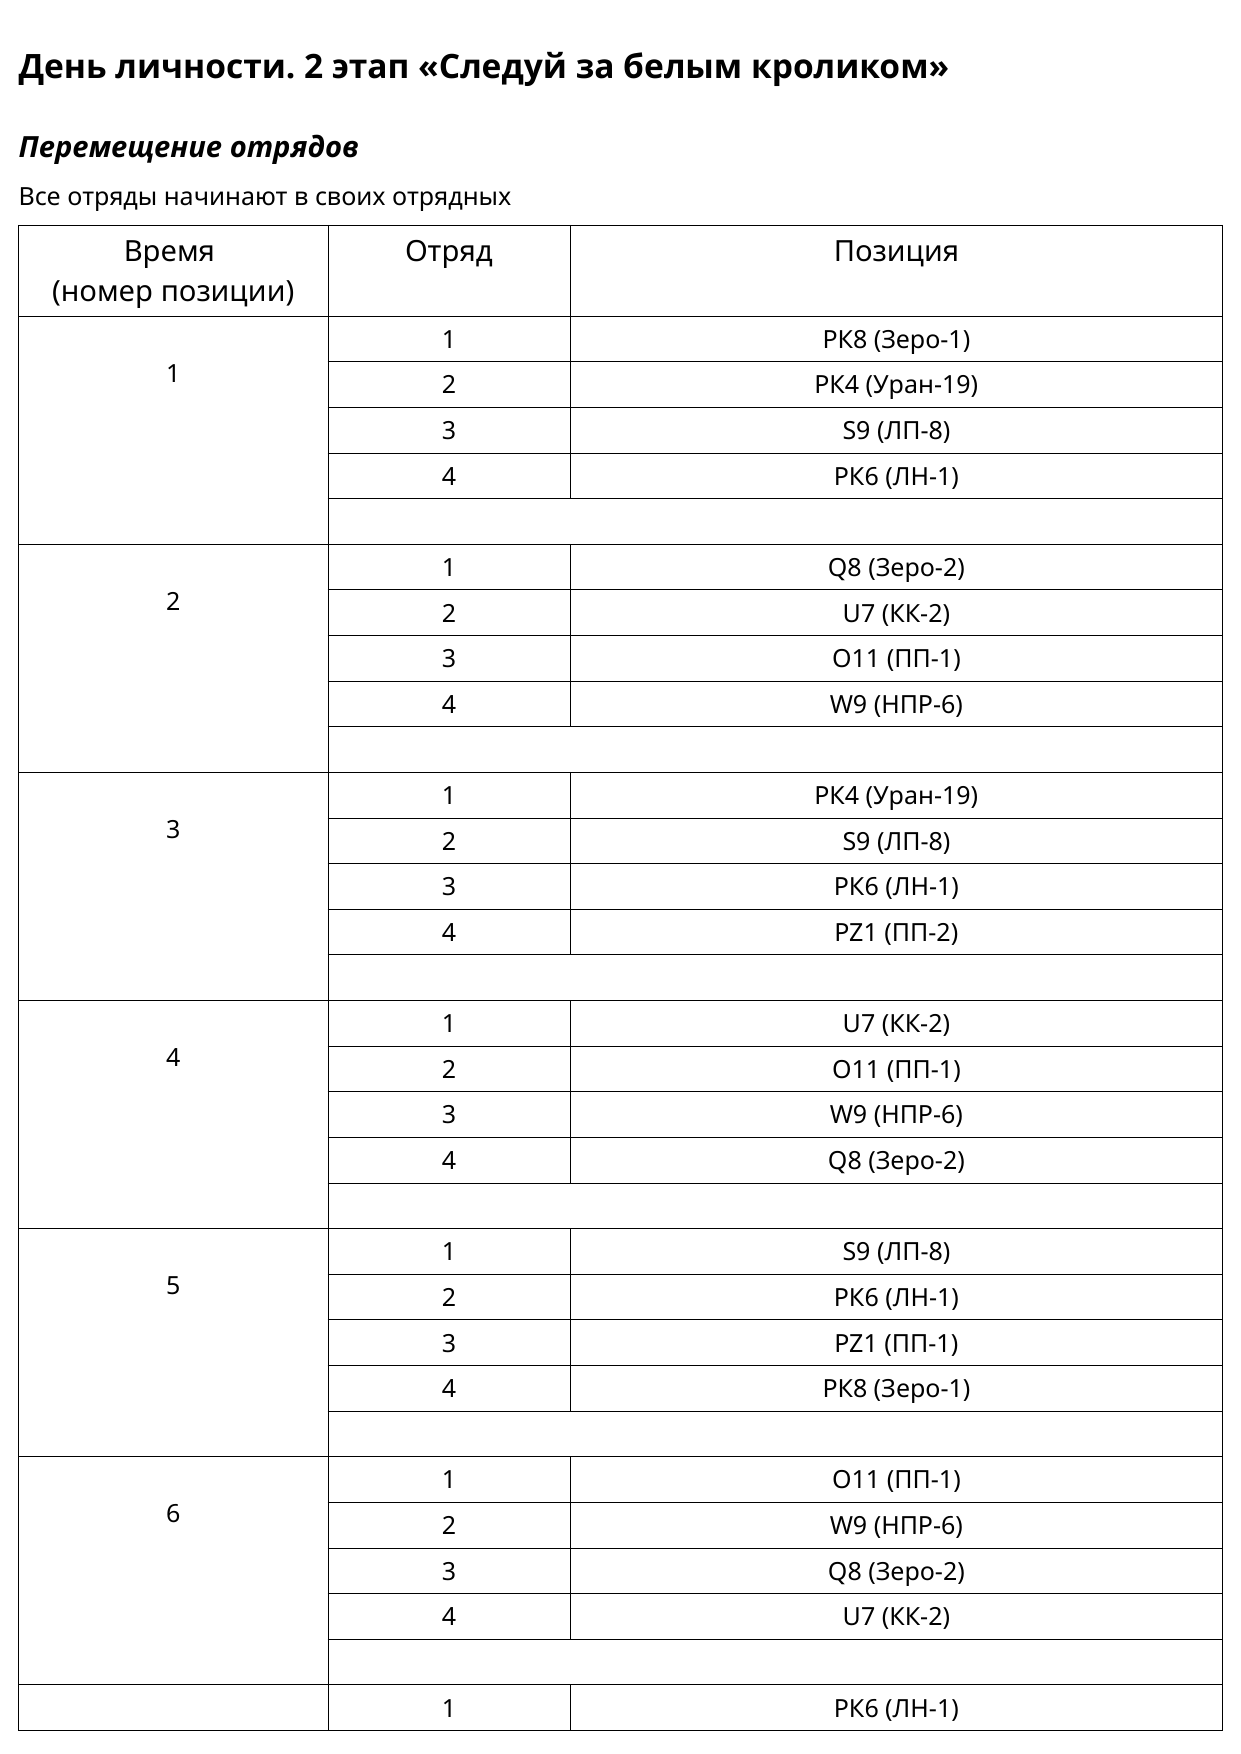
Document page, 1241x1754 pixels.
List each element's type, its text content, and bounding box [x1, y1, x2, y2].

table_cell РК4 (Уран-19) [571, 362, 1222, 407]
table_cell W9 (НПР-6) [571, 1092, 1222, 1137]
table_cell 4 [329, 1594, 570, 1639]
table_cell РК6 (ЛН-1) [571, 1685, 1222, 1730]
table_cell W9 (НПР-6) [571, 682, 1222, 726]
table_cell РК6 (ЛН-1) [571, 454, 1222, 498]
table_cell 1 [329, 545, 570, 589]
table_cell [19, 1685, 328, 1730]
table_cell 6 [19, 1457, 328, 1684]
table_cell 2 [329, 1047, 570, 1091]
table_cell S9 (ЛП-8) [571, 1229, 1222, 1274]
table_cell 1 [329, 1685, 570, 1730]
table_cell 2 [329, 1503, 570, 1547]
table_cell 3 [329, 408, 570, 452]
subtitle День личности. 2 этап «Следуй за белым кроликом» [18, 43, 1222, 88]
table_header Время (номер позиции) [19, 226, 328, 316]
text Все отряды начинают в своих отрядных [18, 178, 1222, 212]
table_cell 4 [329, 910, 570, 954]
table_cell PZ1 (ПП-2) [571, 910, 1222, 954]
table_cell 3 [19, 773, 328, 1000]
table_cell 2 [329, 819, 570, 863]
table_cell [329, 1640, 1222, 1684]
table_cell U7 (КК-2) [571, 1001, 1222, 1046]
table_cell 3 [329, 1549, 570, 1593]
table_cell 5 [19, 1229, 328, 1456]
table_cell 4 [329, 1366, 570, 1411]
table_cell Q8 (Зеро-2) [571, 1549, 1222, 1593]
table_cell S9 (ЛП-8) [571, 408, 1222, 452]
table_cell U7 (КК-2) [571, 1594, 1222, 1639]
table_cell 4 [19, 1001, 328, 1228]
table_cell Q8 (Зеро-2) [571, 1138, 1222, 1182]
table_cell 3 [329, 636, 570, 681]
table_header Отряд [329, 226, 570, 316]
table_cell 4 [329, 682, 570, 726]
table_cell 1 [329, 1001, 570, 1046]
table_cell [329, 727, 1222, 772]
table_cell [329, 1184, 1222, 1228]
table_cell 3 [329, 864, 570, 909]
table_cell 3 [329, 1092, 570, 1137]
table_cell 4 [329, 454, 570, 498]
table_cell 1 [329, 1457, 570, 1502]
table_cell 2 [329, 590, 570, 635]
table_cell S9 (ЛП-8) [571, 819, 1222, 863]
table_cell 1 [19, 317, 328, 544]
table_cell 2 [329, 1275, 570, 1319]
table_header Позиция [571, 226, 1222, 316]
table_cell 3 [329, 1320, 570, 1365]
table_cell 2 [329, 362, 570, 407]
table_cell O11 (ПП-1) [571, 1047, 1222, 1091]
table_cell [329, 499, 1222, 544]
table_cell 1 [329, 773, 570, 817]
table_cell W9 (НПР-6) [571, 1503, 1222, 1547]
table_cell РК8 (Зеро-1) [571, 317, 1222, 361]
table_cell O11 (ПП-1) [571, 1457, 1222, 1502]
table_cell [329, 1412, 1222, 1456]
table_cell O11 (ПП-1) [571, 636, 1222, 681]
table_cell 1 [329, 1229, 570, 1274]
table_cell 2 [19, 545, 328, 772]
table_cell Q8 (Зеро-2) [571, 545, 1222, 589]
table_cell 4 [329, 1138, 570, 1182]
table_cell РК6 (ЛН-1) [571, 1275, 1222, 1319]
table_cell [329, 955, 1222, 1000]
table_cell 1 [329, 317, 570, 361]
table_cell U7 (КК-2) [571, 590, 1222, 635]
table_cell РК8 (Зеро-1) [571, 1366, 1222, 1411]
subtitle Перемещение отрядов [18, 126, 1222, 166]
table_cell РК4 (Уран-19) [571, 773, 1222, 817]
table_cell РК6 (ЛН-1) [571, 864, 1222, 909]
table_cell PZ1 (ПП-1) [571, 1320, 1222, 1365]
